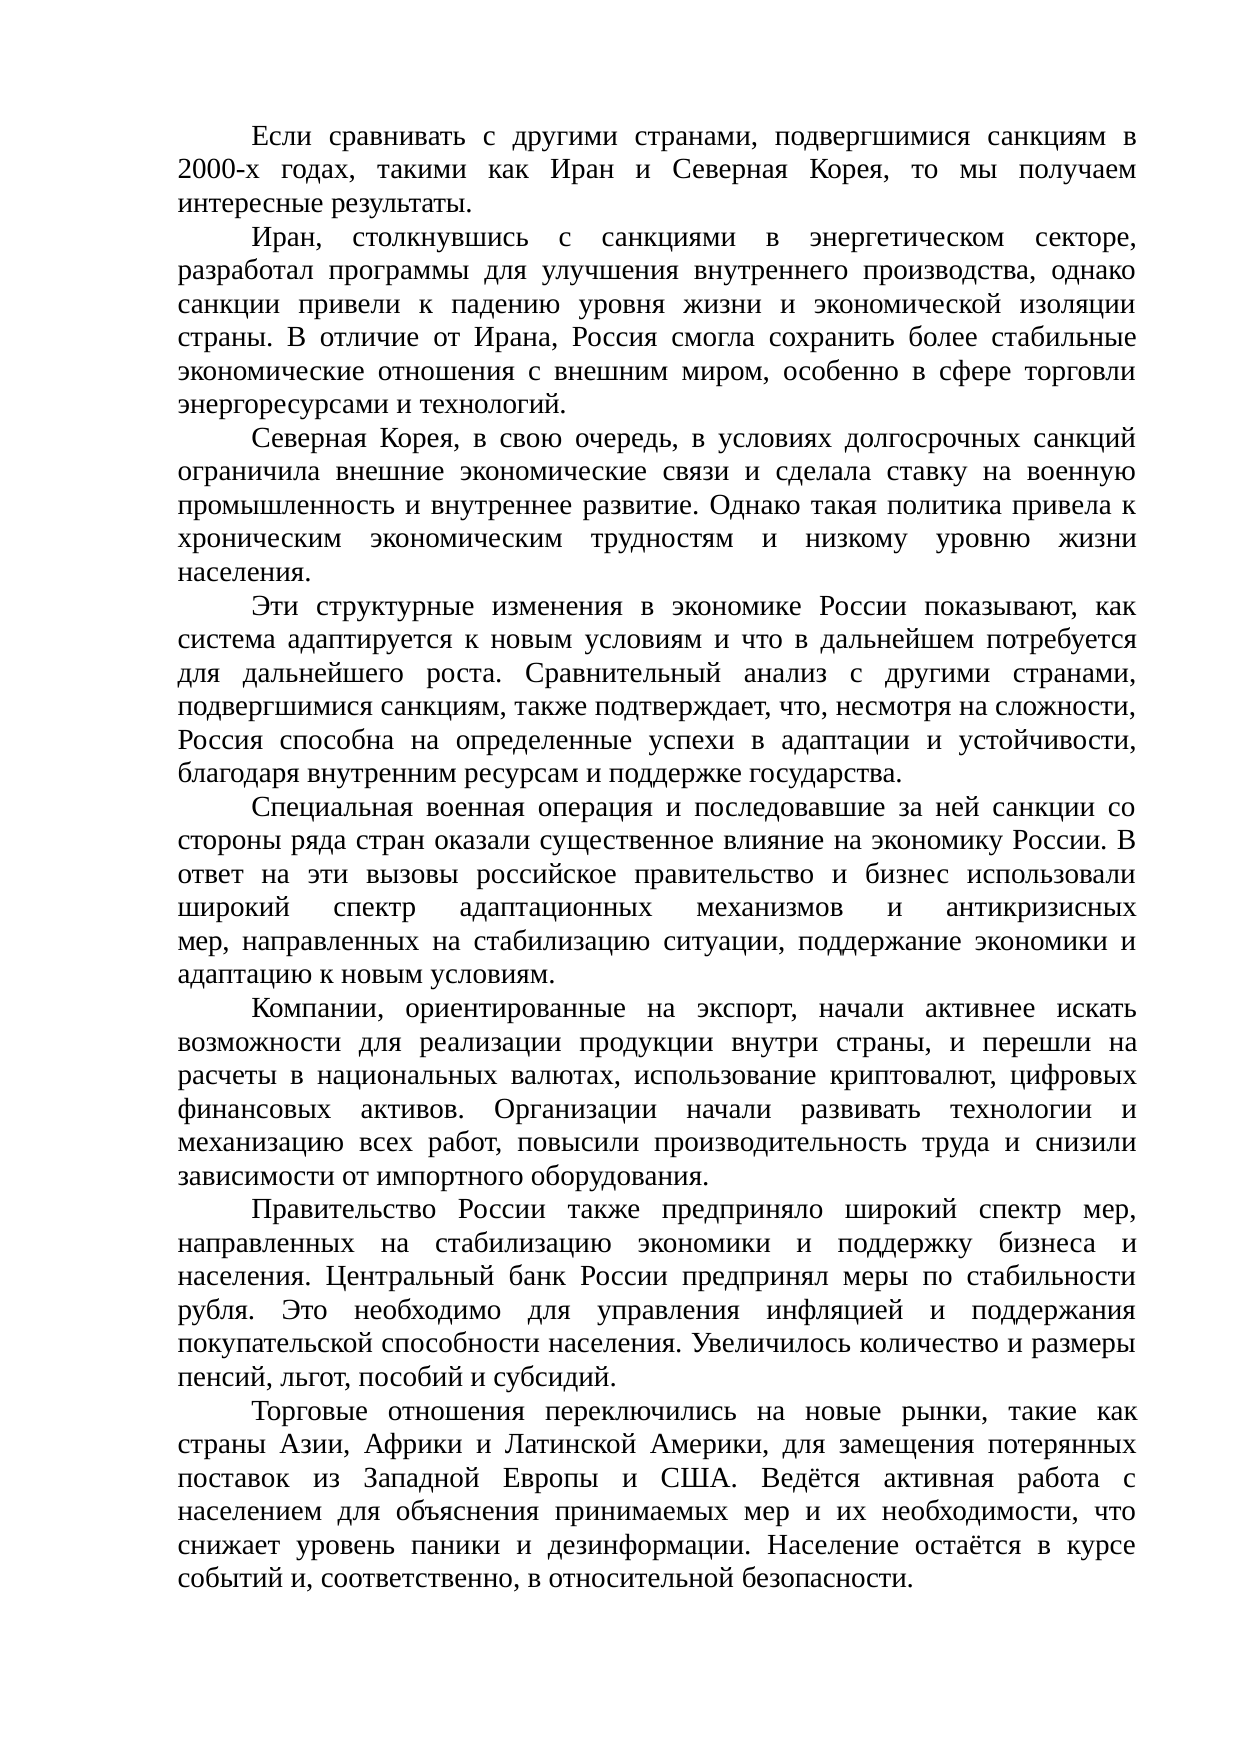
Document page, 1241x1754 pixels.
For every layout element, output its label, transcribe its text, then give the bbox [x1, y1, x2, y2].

text Эти структурные изменения в экономике России показывают, как система адаптируется к новым условиям и что в дальнейшем потребуется для дальнейшего роста. Сравнительный анализ с другими странами, подвергшимися санкциям, также подтверждает, что, несмотря на сложности, Россия способна на определенные успехи в адаптации и устойчивости, благодаря внутренним ресурсам и поддержке государства. [177, 588, 1137, 789]
text Специальная военная операция и последовавшие за ней санкции со стороны ряда стран оказали существенное влияние на экономику России. В ответ на эти вызовы российское правительство и бизнес использовали широкий спектр адаптационных механизмов и антикризисных мер, направленных на стабилизацию ситуации, поддержание экономики и адаптацию к новым условиям. [177, 789, 1137, 990]
text Северная Корея, в свою очередь, в условиях долгосрочных санкций ограничила внешние экономические связи и сделала ставку на военную промышленность и внутреннее развитие. Однако такая политика привела к хроническим экономическим трудностям и низкому уровню жизни населения. [177, 420, 1137, 588]
text Компании, ориентированные на экспорт, начали активнее искать возможности для реализации продукции внутри страны, и перешли на расчеты в национальных валютах, использование криптовалют, цифровых финансовых активов. Организации начали развивать технологии и механизацию всех работ, повысили производительность труда и снизили зависимости от импортного оборудования. [177, 990, 1137, 1191]
text Если сравнивать с другими странами, подвергшимися санкциям в 2000-х годах, такими как Иран и Северная Корея, то мы получаем интересные результаты. [177, 118, 1137, 219]
text Правительство России также предприняло широкий спектр мер, направленных на стабилизацию экономики и поддержку бизнеса и населения. Центральный банк России предпринял меры по стабильности рубля. Это необходимо для управления инфляцией и поддержания покупательской способности населения. Увеличилось количество и размеры пенсий, льгот, пособий и субсидий. [177, 1191, 1137, 1393]
text Торговые отношения переключились на новые рынки, такие как страны Азии, Африки и Латинской Америки, для замещения потерянных поставок из Западной Европы и США. Ведётся активная работа с населением для объяснения принимаемых мер и их необходимости, что снижает уровень паники и дезинформации. Население остаётся в курсе событий и, соответственно, в относительной безопасности. [177, 1393, 1137, 1594]
text Иран, столкнувшись с санкциями в энергетическом секторе, разработал программы для улучшения внутреннего производства, однако санкции привели к падению уровня жизни и экономической изоляции страны. В отличие от Ирана, Россия смогла сохранить более стабильные экономические отношения с внешним миром, особенно в сфере торговли энергоресурсами и технологий. [177, 219, 1137, 420]
